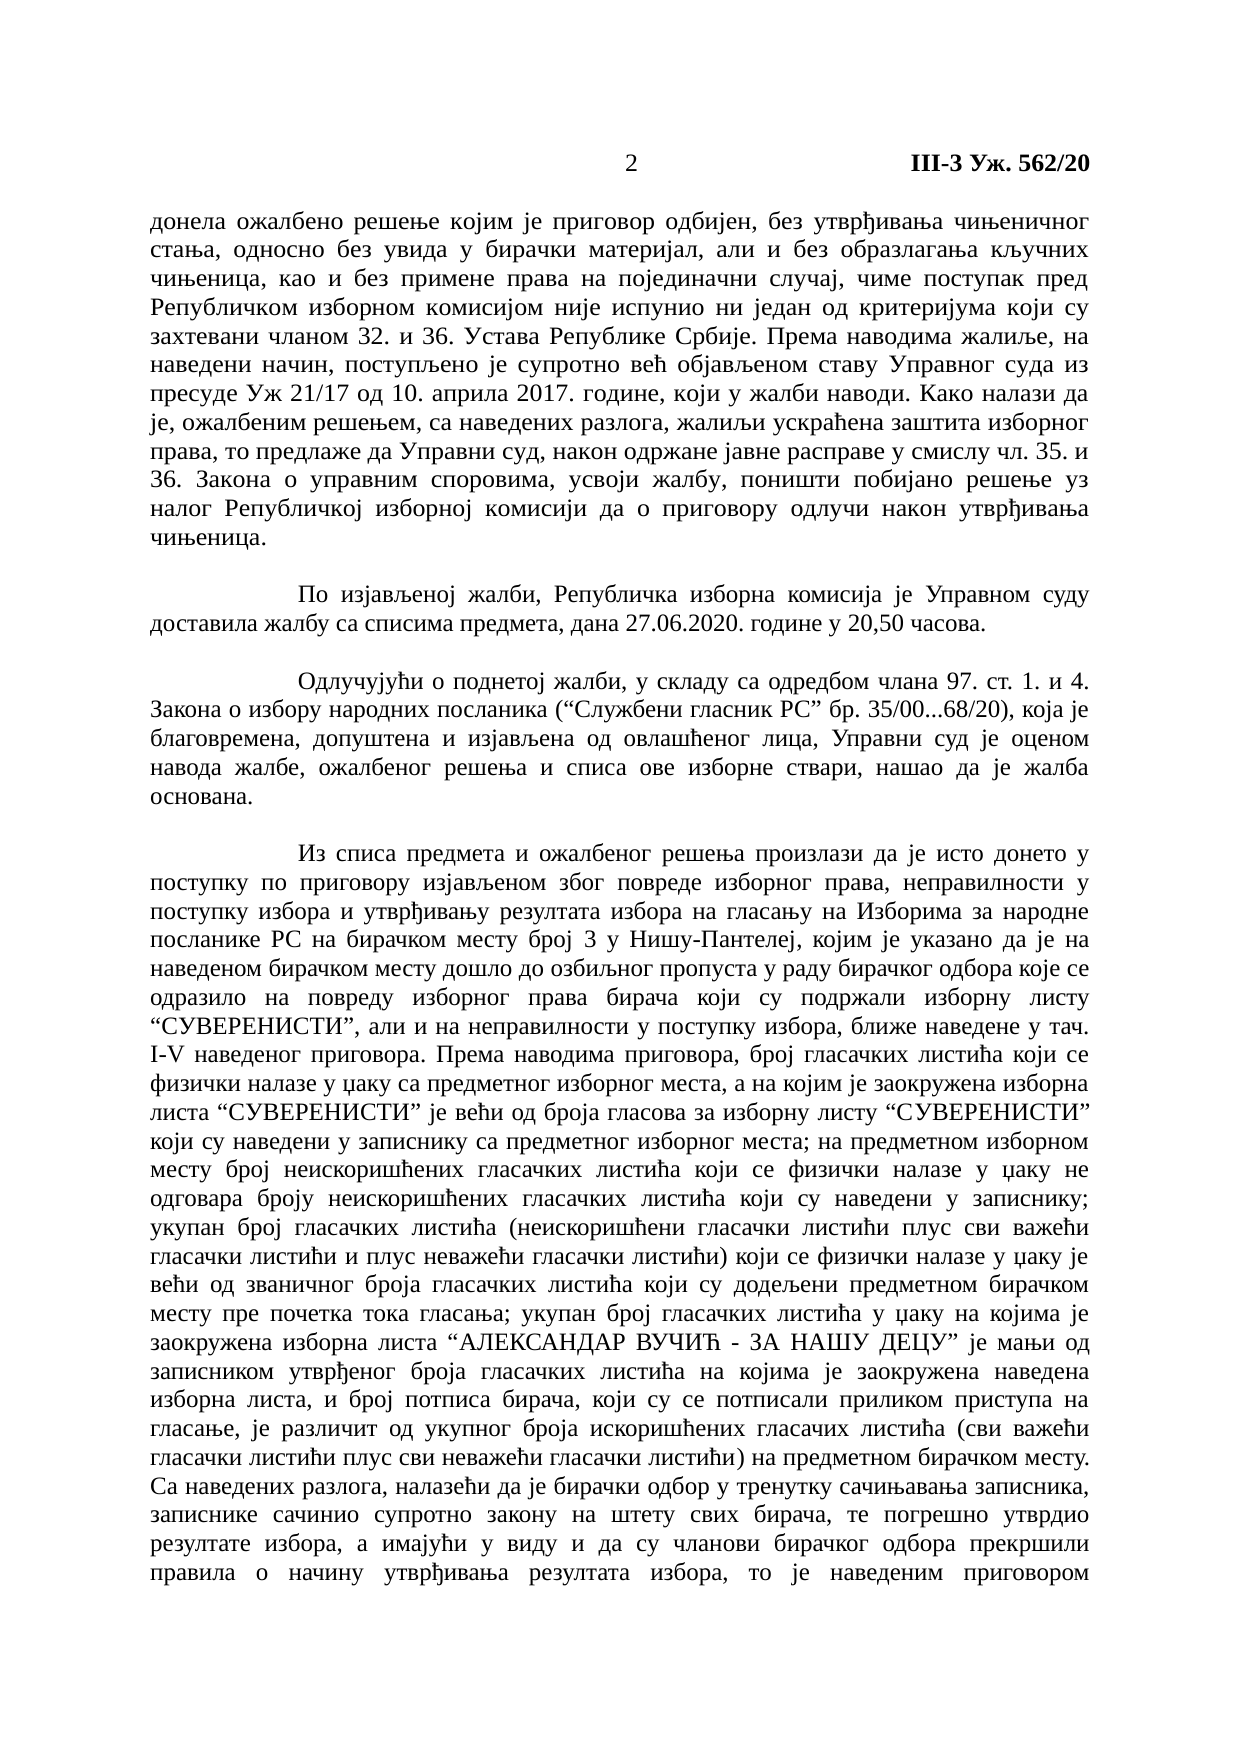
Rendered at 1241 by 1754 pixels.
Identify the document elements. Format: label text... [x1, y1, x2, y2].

text По изјављеној жалби, Републичка изборна комисија је Управном суду доставила жалбу са списима предмета, дана 27.06.2020. године у 20,50 часова. [150, 579, 1090, 637]
text Одлучујући о поднетој жалби, у складу са одредбом члана 97. ст. 1. и 4. Закона о избору народних посланика (“Службени гласник РС” бр. 35/00...68/20), која је благовремена, допуштена и изјављена од овлашћеног лица, Управни суд је оценом навода жалбе, ожалбеног решења и списа ове изборне ствари, нашао да је жалба основана. [150, 666, 1090, 809]
text донела ожалбено решење којим је приговор одбијен, без утврђивања чињеничног стања, односно без увида у бирачки материјал, али и без образлагања кључних чињеница, као и без примене права на појединачни случај, чиме поступак пред Републичком изборном комисијом није испунио ни један од критеријума који су захтевани чланом 32. и 36. Устава Републике Србије. Према наводима жалиље, на наведени начин, поступљено је супротно већ објављеном ставу Управног суда из пресуде Уж 21/17 од 10. априла 2017. године, који у жалби наводи. Како налази да је, ожалбеним решењем, са наведених разлога, жалиљи ускраћена заштита изборног права, то предлаже да Управни суд, након одржане јавне расправе у смислу чл. 35. и 36. Закона о управним споровима, усвоји жалбу, поништи побијано решење уз налог Републичкој изборној комисији да о приговору одлучи након утврђивања чињеница. [150, 206, 1090, 551]
text Из списа предмета и ожалбеног решења произлази да је исто донето у поступку по приговору изјављеном због повреде изборног права, неправилности у поступку избора и утврђивању резултата избора на гласању на Изборима за народне посланике РС на бирачком месту број 3 у Нишу-Пантелеј, којим је указано да је на наведеном бирачком месту дошло до озбиљног пропуста у раду бирачког одбора које се одразило на повреду изборног права бирача који су подржали изборну листу “СУВЕРЕНИСТИ”, али и на неправилности у поступку избора, ближе наведене у тач. I-V наведеног приговора. Према наводима приговора, број гласачких листића који се физички налазе у џаку са предметног изборног места, а на којим је заокружена изборна листа “СУВЕРЕНИСТИ” је већи од броја гласова за изборну листу “СУВЕРЕНИСТИ” који су наведени у записнику са предметног изборног места; на предметном изборном месту број неискоришћених гласачких листића који се физички налазе у џаку не одговара броју неискоришћених гласачких листића који су наведени у записнику; укупан број гласачких листића (неискоришћени гласачки листићи плус сви важећи гласачки листићи и плус неважећи гласачки листићи) који се физички налазе у џаку је већи од званичног броја гласачких листића који су додељени предметном бирачком месту пре почетка тока гласања; укупан број гласачких листића у џаку на којима је заокружена изборна листа “АЛЕКСАНДАР ВУЧИЋ - ЗА НАШУ ДЕЦУ” је мањи од записником утврђеног броја гласачких листића на којима је заокружена наведена изборна листа, и број потписа бирача, који су се потписали приликом приступа на гласање, је различит од укупног броја искоришћених гласачих листића (сви важећи гласачки листићи плус сви неважећи гласачки листићи) на предметном бирачком месту. Са наведених разлога, налазећи да је бирачки одбор у тренутку сачињавања записника, записнике сачинио супротно закону на штету свих бирача, те погрешно утврдио резултате избора, а имајући у виду и да су чланови бирачког одбора прекршили правила о начину утврђивања резултата избора, то је наведеним приговором [150, 838, 1090, 1586]
